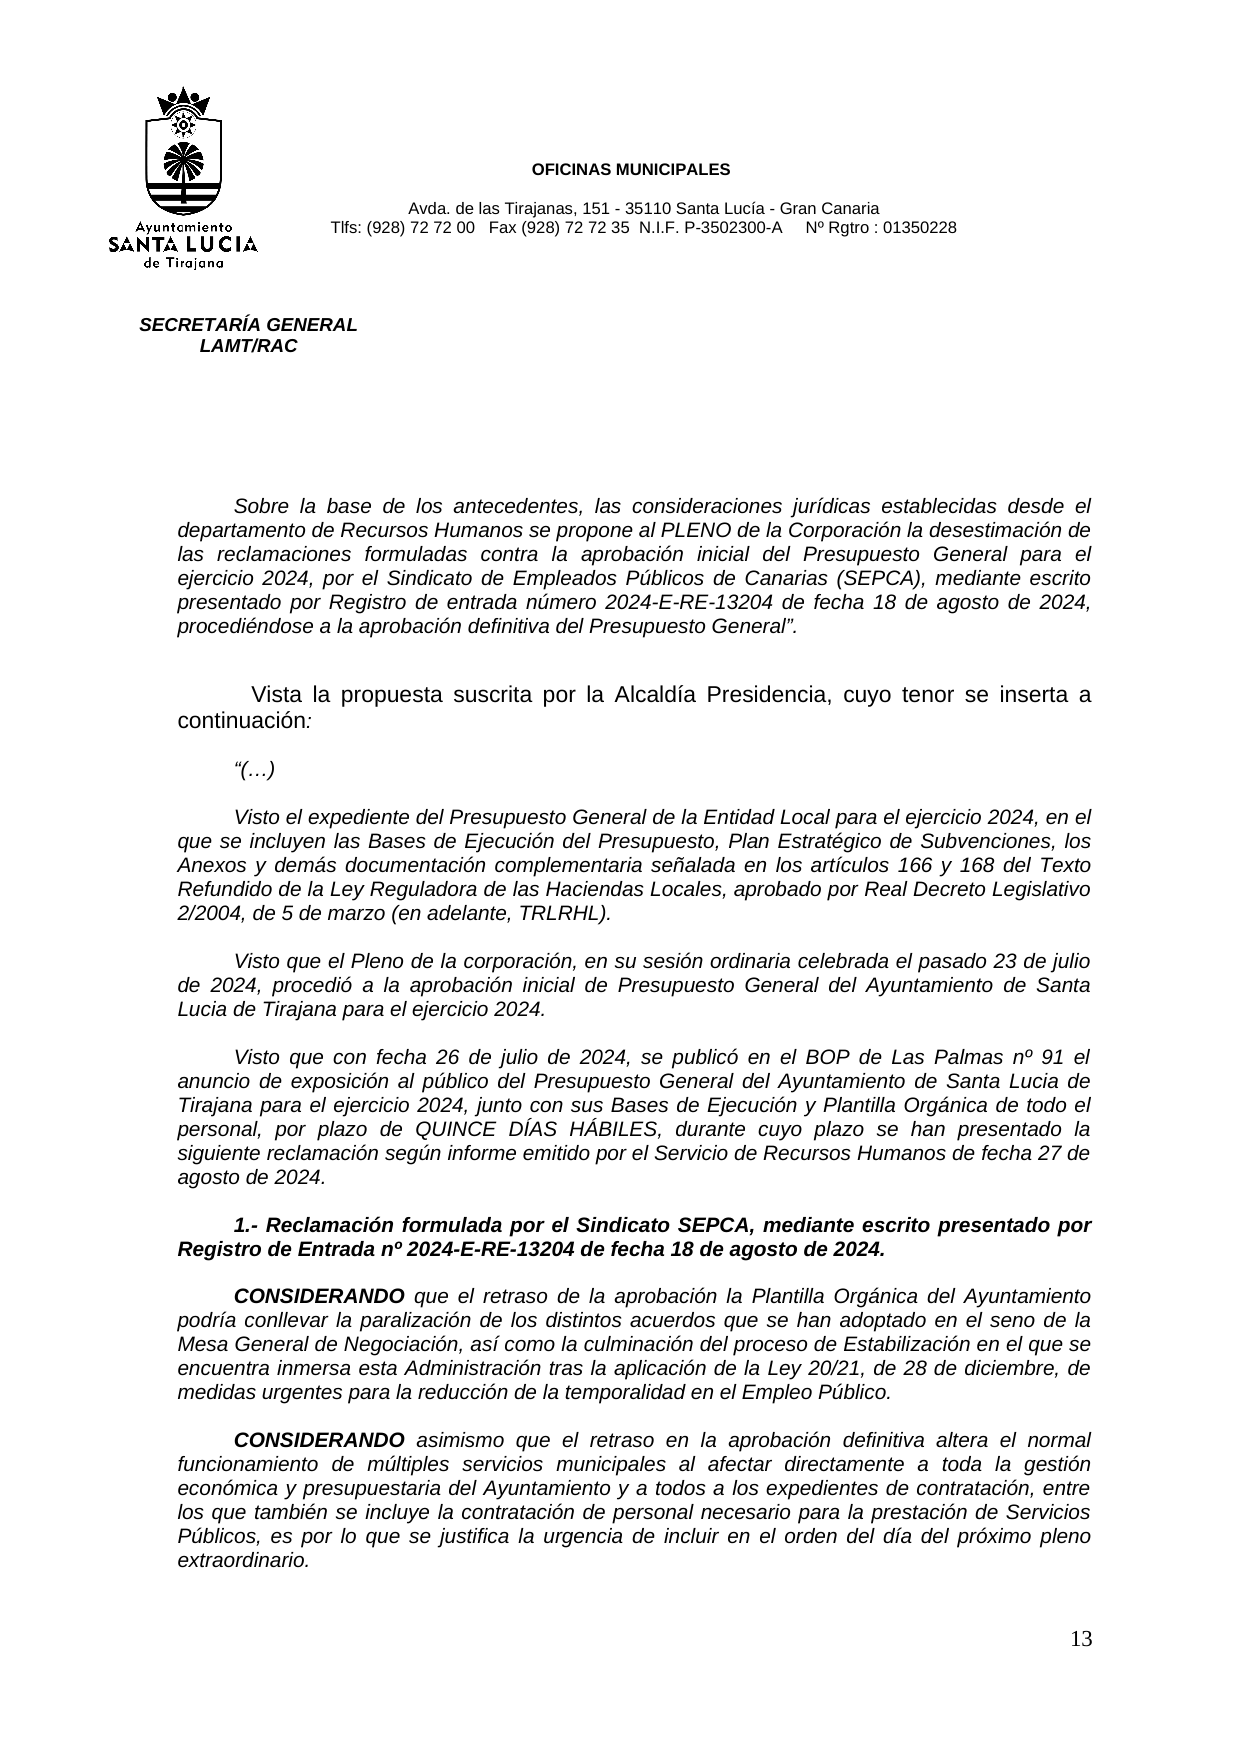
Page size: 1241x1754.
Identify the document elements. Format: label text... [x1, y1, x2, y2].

text CONSIDERANDO que el retraso de la aprobación la Plantilla Orgánica del Ayuntamiento podría conllevar la paralización de los distintos acuerdos que se han adoptado en el seno de la Mesa General de Negociación, así como la culminación del proceso de Estabilización en el que se encuentra inmersa esta Administración tras la aplicación de la Ley 20/21, de 28 de diciembre, de medidas urgentes para la reducción de la temporalidad en el Empleo Público. [177, 1284, 1092, 1404]
text Visto el expediente del Presupuesto General de la Entidad Local para el ejercicio 2024, en el que se incluyen las Bases de Ejecución del Presupuesto, Plan Estratégico de Subvenciones, los Anexos y demás documentación complementaria señalada en los artículos 166 y 168 del Texto Refundido de la Ley Reguladora de las Haciendas Locales, aprobado por Real Decreto Legislativo 2/2004, de 5 de marzo (en adelante, TRLRHL). [177, 805, 1092, 925]
text 1.- Reclamación formulada por el Sindicato SEPCA, mediante escrito presentado por Registro de Entrada nº 2024-E-RE-13204 de fecha 18 de agosto de 2024. [177, 1212, 1092, 1260]
text Visto que con fecha 26 de julio de 2024, se publicó en el BOP de Las Palmas nº 91 el anuncio de exposición al público del Presupuesto General del Ayuntamiento de Santa Lucia de Tirajana para el ejercicio 2024, junto con sus Bases de Ejecución y Plantilla Orgánica de todo el personal, por plazo de QUINCE DÍAS HÁBILES, durante cuyo plazo se han presentado la siguiente reclamación según informe emitido por el Servicio de Recursos Humanos de fecha 27 de agosto de 2024. [177, 1045, 1092, 1188]
picture [80, 56, 286, 296]
text Sobre la base de los antecedentes, las consideraciones jurídicas establecidas desde el departamento de Recursos Humanos se propone al PLENO de la Corporación la desestimación de las reclamaciones formuladas contra la aprobación inicial del Presupuesto General para el ejercicio 2024, por el Sindicato de Empleados Públicos de Canarias (SEPCA), mediante escrito presentado por Registro de entrada número 2024-E-RE-13204 de fecha 18 de agosto de 2024, procediéndose a la aprobación definitiva del Presupuesto General”. [177, 494, 1092, 638]
text CONSIDERANDO asimismo que el retraso en la aprobación definitiva altera el normal funcionamiento de múltiples servicios municipales al afectar directamente a toda la gestión económica y presupuestaria del Ayuntamiento y a todos a los expedientes de contratación, entre los que también se incluye la contratación de personal necesario para la prestación de Servicios Públicos, es por lo que se justifica la urgencia de incluir en el orden del día del próximo pleno extraordinario. [177, 1428, 1092, 1572]
text Vista la propuesta suscrita por la Alcaldía Presidencia, cuyo tenor se inserta a continuación: [177, 681, 1092, 733]
text “(…) [177, 757, 1092, 781]
text Visto que el Pleno de la corporación, en su sesión ordinaria celebrada el pasado 23 de julio de 2024, procedió a la aprobación inicial de Presupuesto General del Ayuntamiento de Santa Lucia de Tirajana para el ejercicio 2024. [177, 949, 1092, 1021]
